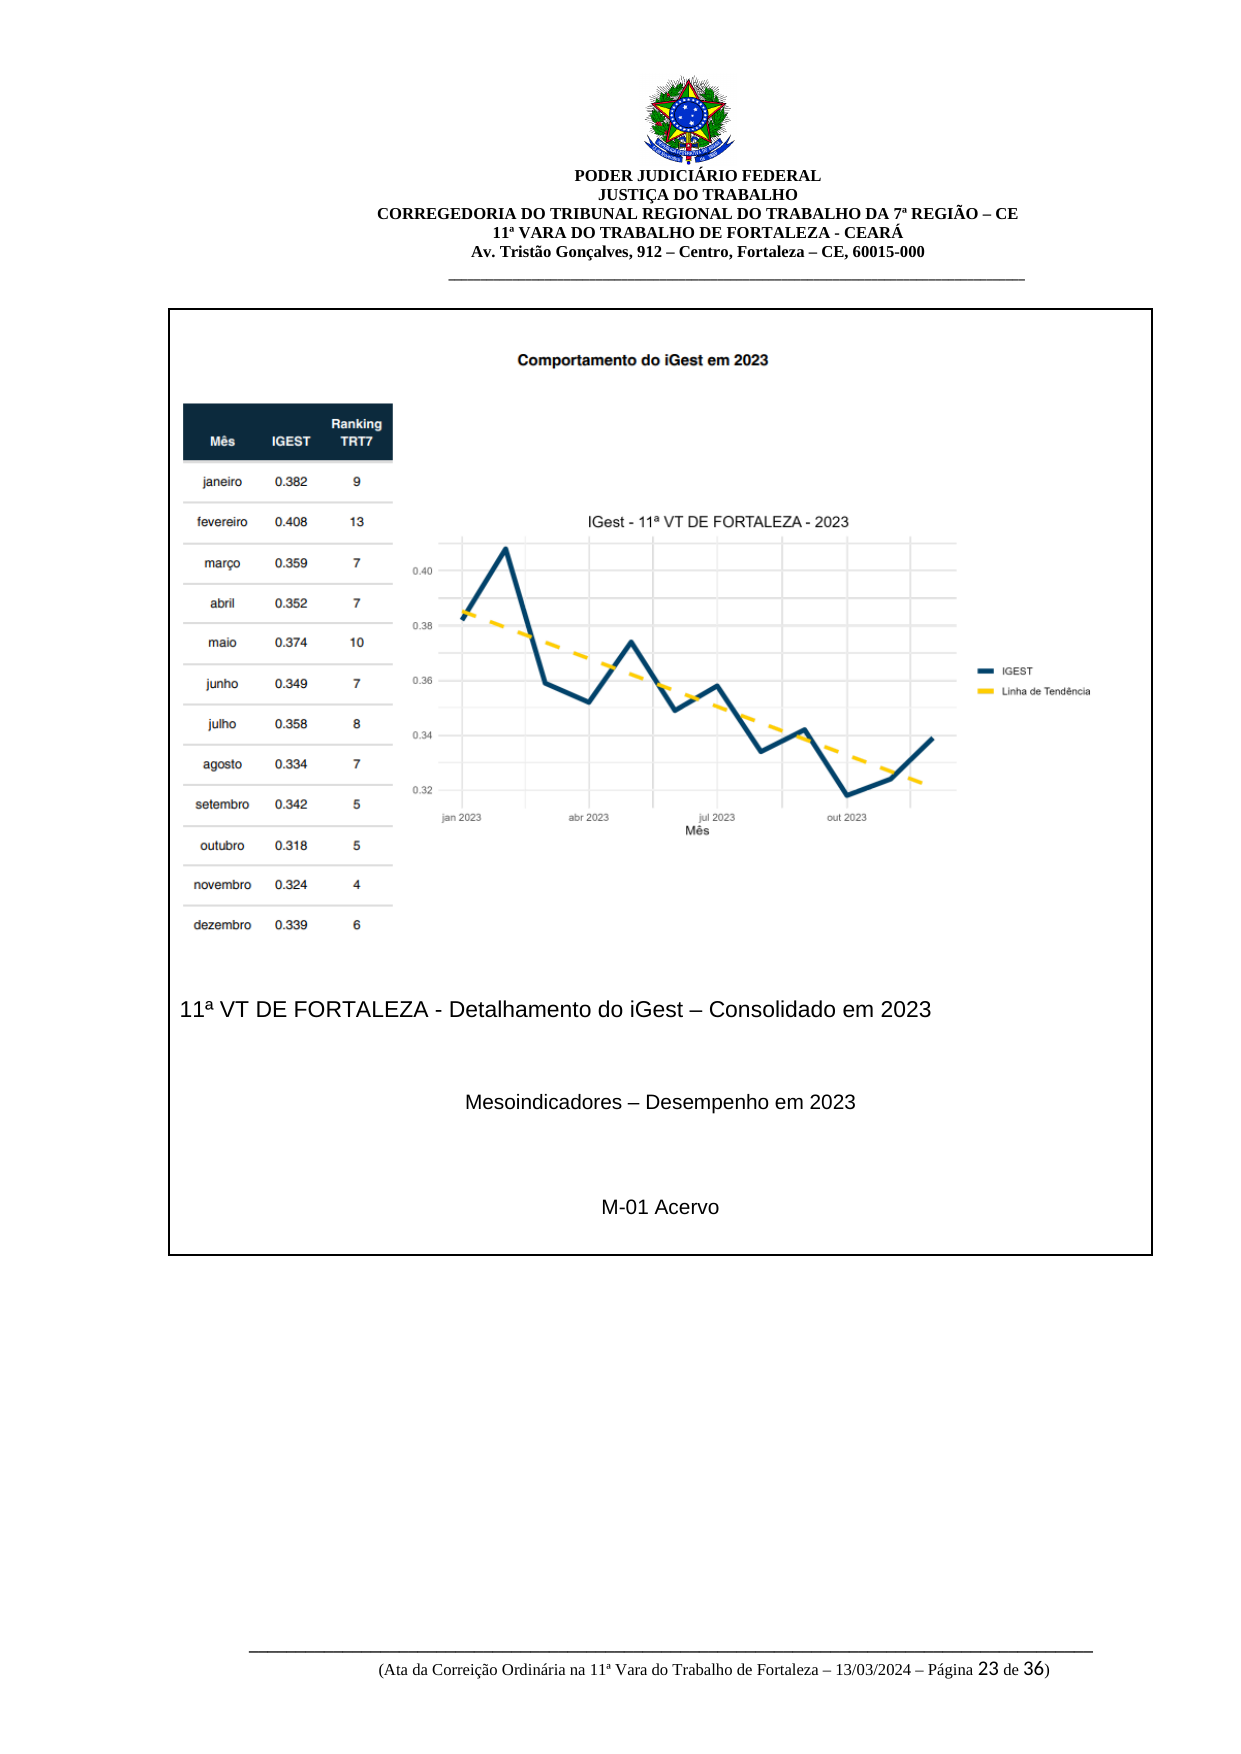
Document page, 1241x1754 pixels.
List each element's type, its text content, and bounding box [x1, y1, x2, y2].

table_header 11ª VT DE FORTALEZA - Detalhamento do iGest – Consolidado em 2023 Mesoindicadores – Desempenho em 2023 M-01 Acervo [170, 310, 1151, 1254]
picture [639, 73, 737, 166]
picture [179, 320, 1121, 954]
